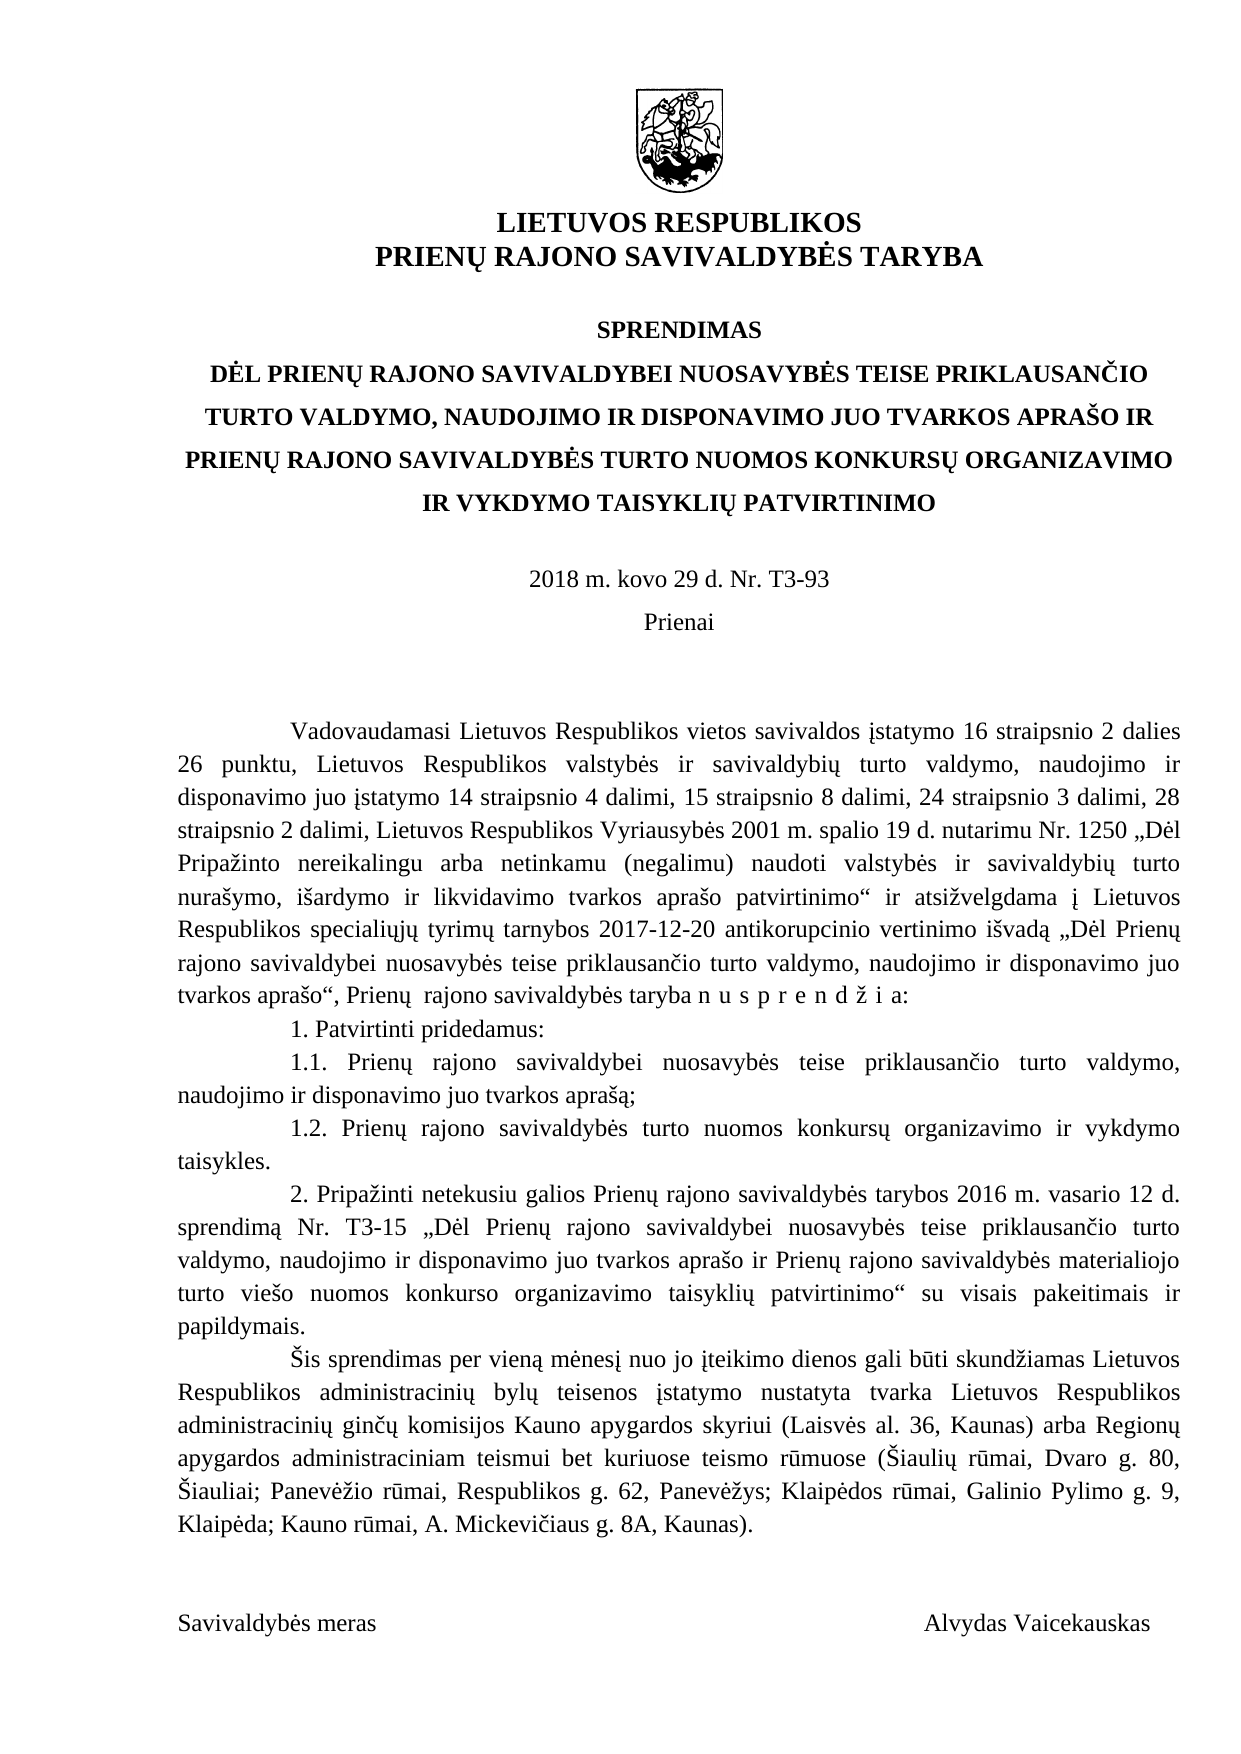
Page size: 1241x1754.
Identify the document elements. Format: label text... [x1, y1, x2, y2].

text Prienai [177, 607, 1181, 636]
text 1.1. Prienų rajono savivaldybei nuosavybės teise priklausančio turto valdymo, naudojimo ir disponavimo juo tvarkos aprašą; [177, 1047, 1181, 1108]
text 1. Patvirtinti pridedamus: [177, 1014, 1181, 1042]
text Vadovaudamasi Lietuvos Respublikos vietos savivaldos įstatymo 16 straipsnio 2 dalies 26 punktu, Lietuvos Respublikos valstybės ir savivaldybių turto valdymo, naudojimo ir disponavimo juo įstatymo 14 straipsnio 4 dalimi, 15 straipsnio 8 dalimi, 24 straipsnio 3 dalimi, 28 straipsnio 2 dalimi, Lietuvos Respublikos Vyriausybės 2001 m. spalio 19 d. nutarimu Nr. 1250 „Dėl Pripažinto nereikalingu arba netinkamu (negalimu) naudoti valstybės ir savivaldybių turto nurašymo, išardymo ir likvidavimo tvarkos aprašo patvirtinimo“ ir atsižvelgdama į Lietuvos Respublikos specialiųjų tyrimų tarnybos 2017-12-20 antikorupcinio vertinimo išvadą „Dėl Prienų rajono savivaldybei nuosavybės teise priklausančio turto valdymo, naudojimo ir disponavimo juo tvarkos aprašo“, Prienų rajono savivaldybės taryba nusprendžia: [177, 716, 1181, 1009]
text 1.2. Prienų rajono savivaldybės turto nuomos konkursų organizavimo ir vykdymo taisykles. [177, 1113, 1181, 1174]
text 2018 m. kovo 29 d. Nr. T3-93 [177, 564, 1181, 593]
text LIETUVOS RESPUBLIKOS [177, 205, 1181, 239]
text 2. Pripažinti netekusiu galios Prienų rajono savivaldybės tarybos 2016 m. vasario 12 d. sprendimą Nr. T3-15 „Dėl Prienų rajono savivaldybei nuosavybės teise priklausančio turto valdymo, naudojimo ir disponavimo juo tvarkos aprašo ir Prienų rajono savivaldybės materialiojo turto viešo nuomos konkurso organizavimo taisyklių patvirtinimo“ su visais pakeitimais ir papildymais. [177, 1179, 1181, 1339]
text Šis sprendimas per vieną mėnesį nuo jo įteikimo dienos gali būti skundžiamas Lietuvos Respublikos administracinių bylų teisenos įstatymo nustatyta tvarka Lietuvos Respublikos administracinių ginčų komisijos Kauno apygardos skyriui (Laisvės al. 36, Kaunas) arba Regionų apygardos administraciniam teismui bet kuriuose teismo rūmuose (Šiaulių rūmai, Dvaro g. 80, Šiauliai; Panevėžio rūmai, Respublikos g. 62, Panevėžys; Klaipėdos rūmai, Galinio Pylimo g. 9, Klaipėda; Kauno rūmai, A. Mickevičiaus g. 8A, Kaunas). [177, 1344, 1181, 1538]
text SPRENDIMAS [177, 316, 1181, 344]
text Savivaldybės meras Alvydas Vaicekauskas [177, 1608, 1181, 1637]
text PRIENŲ RAJONO SAVIVALDYBĖS TARYBA [177, 239, 1181, 272]
text DĖL PRIENŲ RAJONO SAVIVALDYBEI NUOSAVYBĖS TEISE PRIKLAUSANČIO TURTO VALDYMO, NAUDOJIMO IR DISPONAVIMO JUO TVARKOS APRAŠO IR PRIENŲ RAJONO SAVIVALDYBĖS TURTO NUOMOS KONKURSŲ ORGANIZAVIMO IR VYKDYMO TAISYKLIŲ PATVIRTINIMO [177, 359, 1181, 517]
